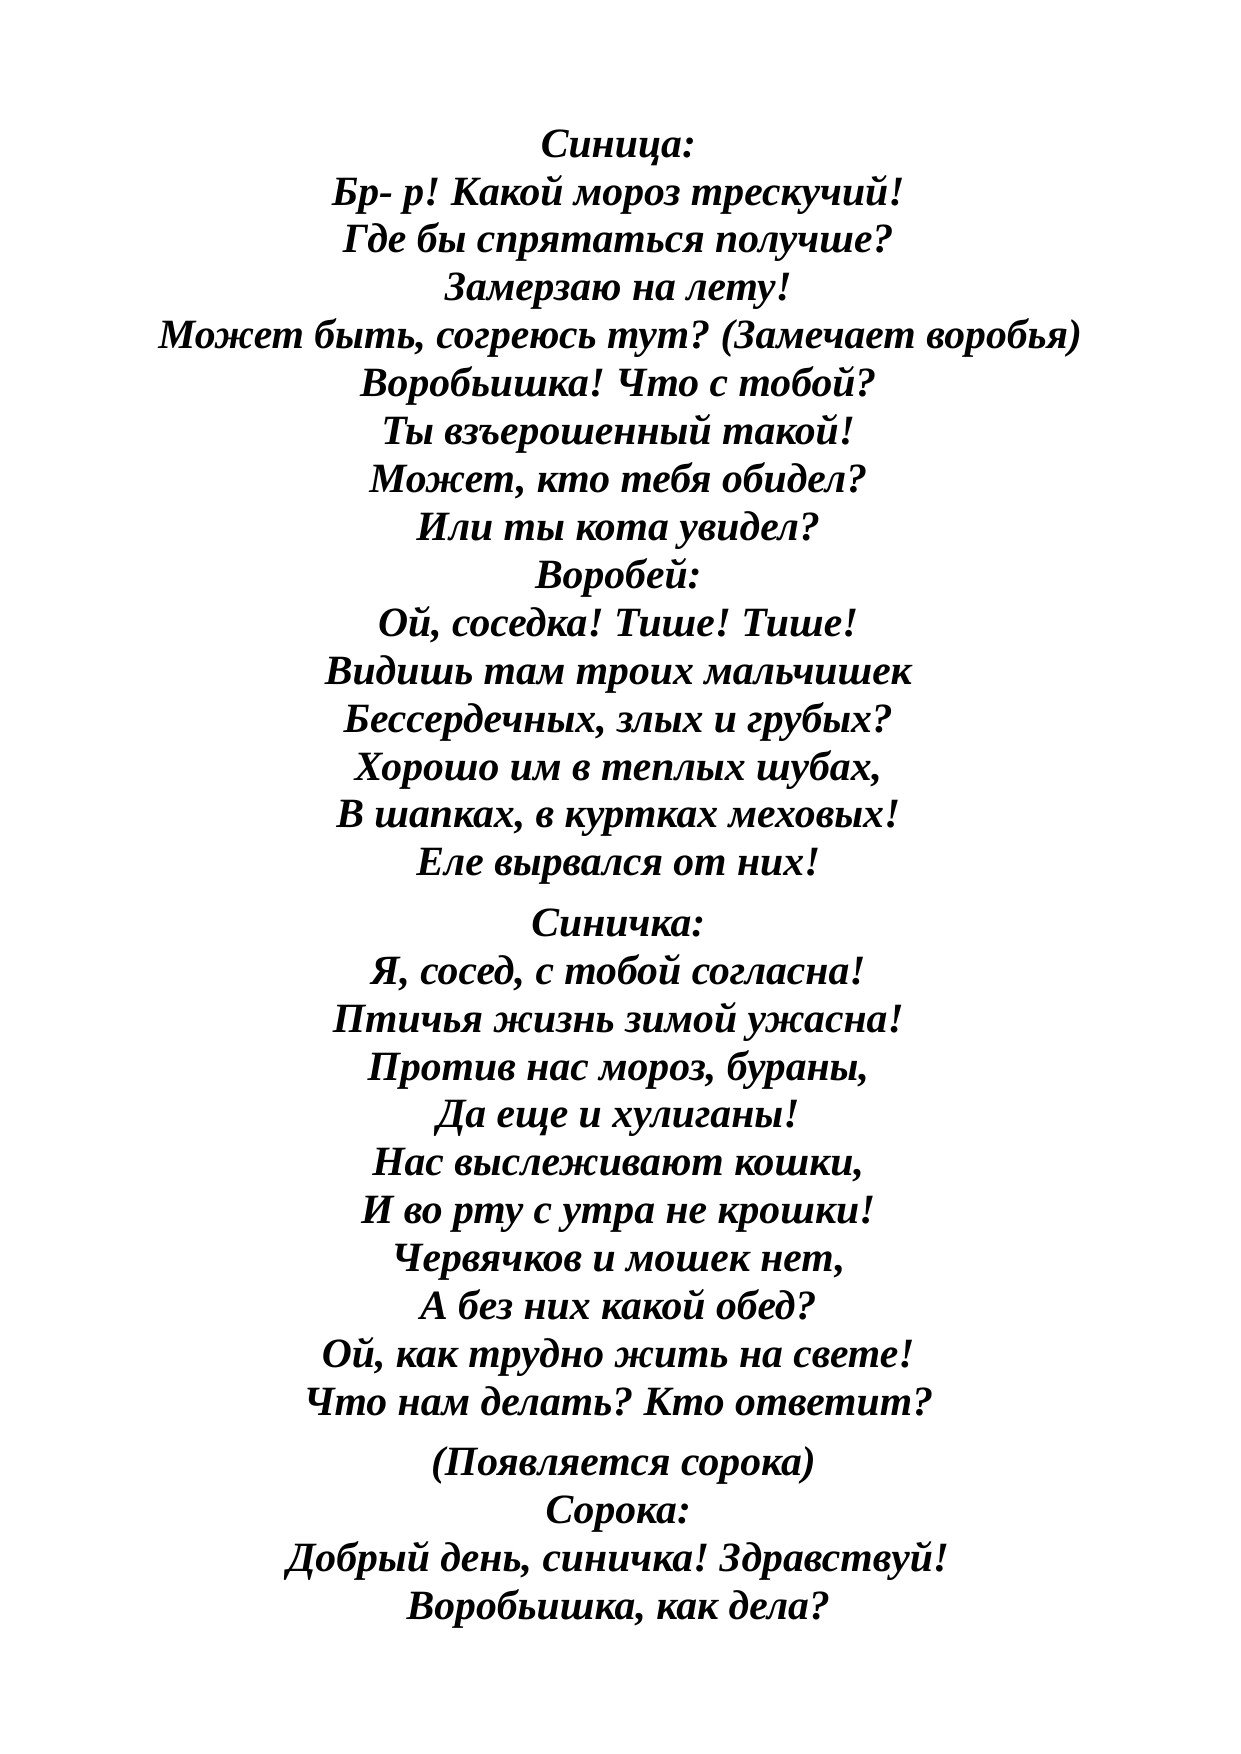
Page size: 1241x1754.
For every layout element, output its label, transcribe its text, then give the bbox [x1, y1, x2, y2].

text Синица: Бр- р! Какой мороз трескучий! Где бы спрятаться получше? Замерзаю на лету! Может быть, согреюсь тут? (Замечает воробья) Воробьишка! Что с тобой? Ты взъерошенный такой! Может, кто тебя обидел? Или ты кота увидел? Воробей: Ой, соседка! Тише! Тише! Видишь там троих мальчишек Бессердечных, злых и грубых? Хорошо им в теплых шубах, В шапках, в куртках меховых! Еле вырвался от них! [118, 118, 1122, 885]
text Синичка: Я, сосед, с тобой согласна! Птичья жизнь зимой ужасна! Против нас мороз, бураны, Да еще и хулиганы! Нас выслеживают кошки, И во рту с утра не крошки! Червячков и мошек нет, А без них какой обед? Ой, как трудно жить на свете! Что нам делать? Кто ответит? [118, 897, 1122, 1424]
text (Появляется сорока) Сорока: Добрый день, синичка! Здравствуй! Воробьишка, как дела? [118, 1437, 1122, 1628]
